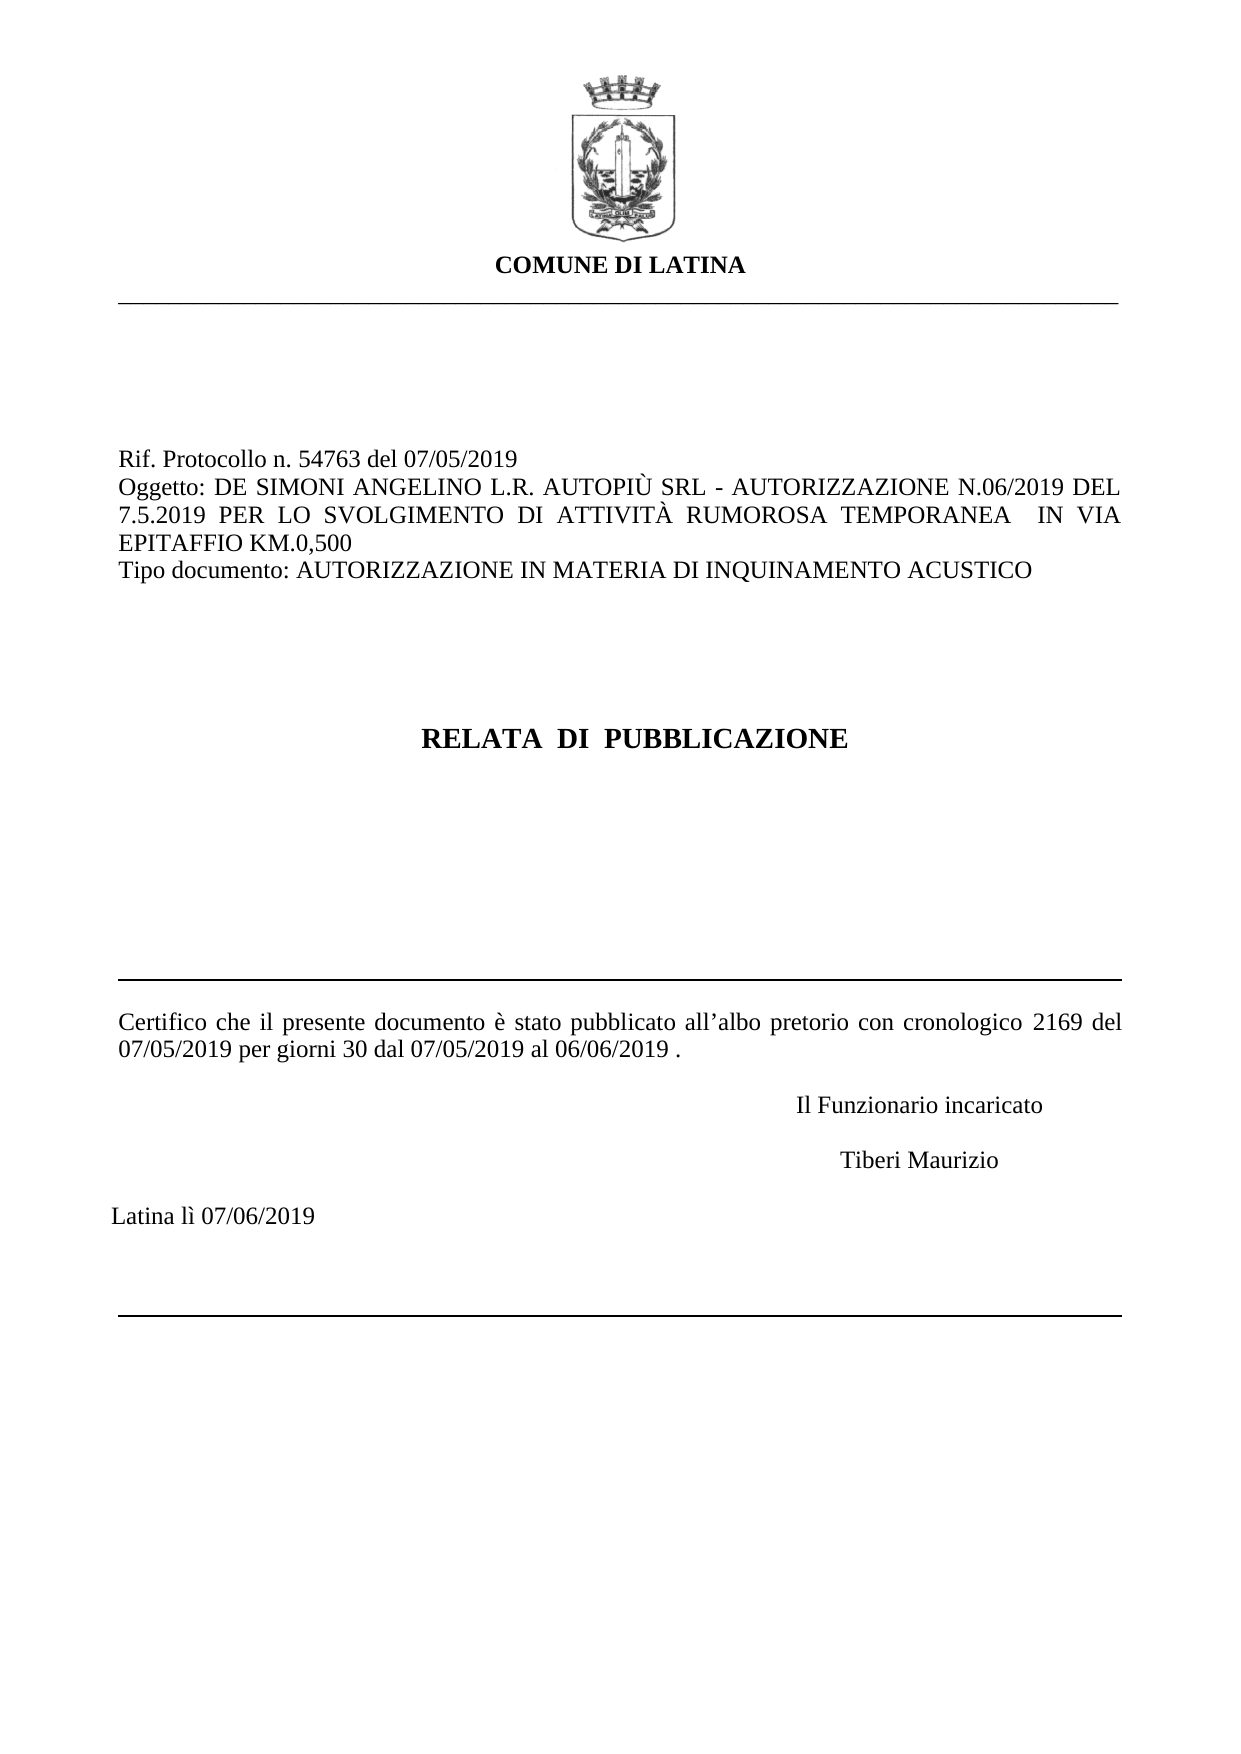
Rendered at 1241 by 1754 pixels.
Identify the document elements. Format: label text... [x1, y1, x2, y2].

table_cell [709, 1202, 1129, 1229]
table_cell [591, 1174, 692, 1202]
table_cell [709, 1174, 1129, 1202]
text Rif. Protocollo n. 54763 del 07/05/2019 [118, 446, 1122, 473]
subtitle RELATA DI PUBBLICAZIONE [118, 723, 1122, 755]
table_cell [692, 1146, 709, 1174]
table_cell [591, 1202, 692, 1229]
table_cell [591, 1119, 692, 1146]
table_header [692, 1091, 709, 1119]
table_header Il Funzionario incaricato [709, 1091, 1129, 1119]
table_header [111, 1091, 591, 1119]
table_cell [111, 1146, 591, 1174]
text Oggetto: DE SIMONI ANGELINO L.R. AUTOPIÙ SRL - AUTORIZZAZIONE N.06/2019 DEL 7.5.2019 PER LO SVOLGIMENTO DI ATTIVITÀ RUMOROSA TEMPORANEA IN VIA EPITAFFIO KM.0,500 [118, 473, 1122, 556]
table_cell [692, 1202, 709, 1229]
table_cell Latina lì 07/06/2019 [111, 1202, 591, 1229]
text Certifico che il presente documento è stato pubblicato all’albo pretorio con cronologico 2169 del 07/05/2019 per giorni 30 dal 07/05/2019 al 06/06/2019 . [118, 1008, 1122, 1063]
table_header [591, 1091, 692, 1119]
text Tipo documento: AUTORIZZAZIONE IN MATERIA DI INQUINAMENTO ACUSTICO [118, 556, 1122, 584]
table_cell [692, 1119, 709, 1146]
table_cell [591, 1146, 692, 1174]
table_cell Tiberi Maurizio [709, 1146, 1129, 1174]
picture [556, 75, 685, 252]
table_cell [111, 1174, 591, 1202]
table_cell [692, 1174, 709, 1202]
table_cell [111, 1119, 591, 1146]
table_cell [709, 1119, 1129, 1146]
